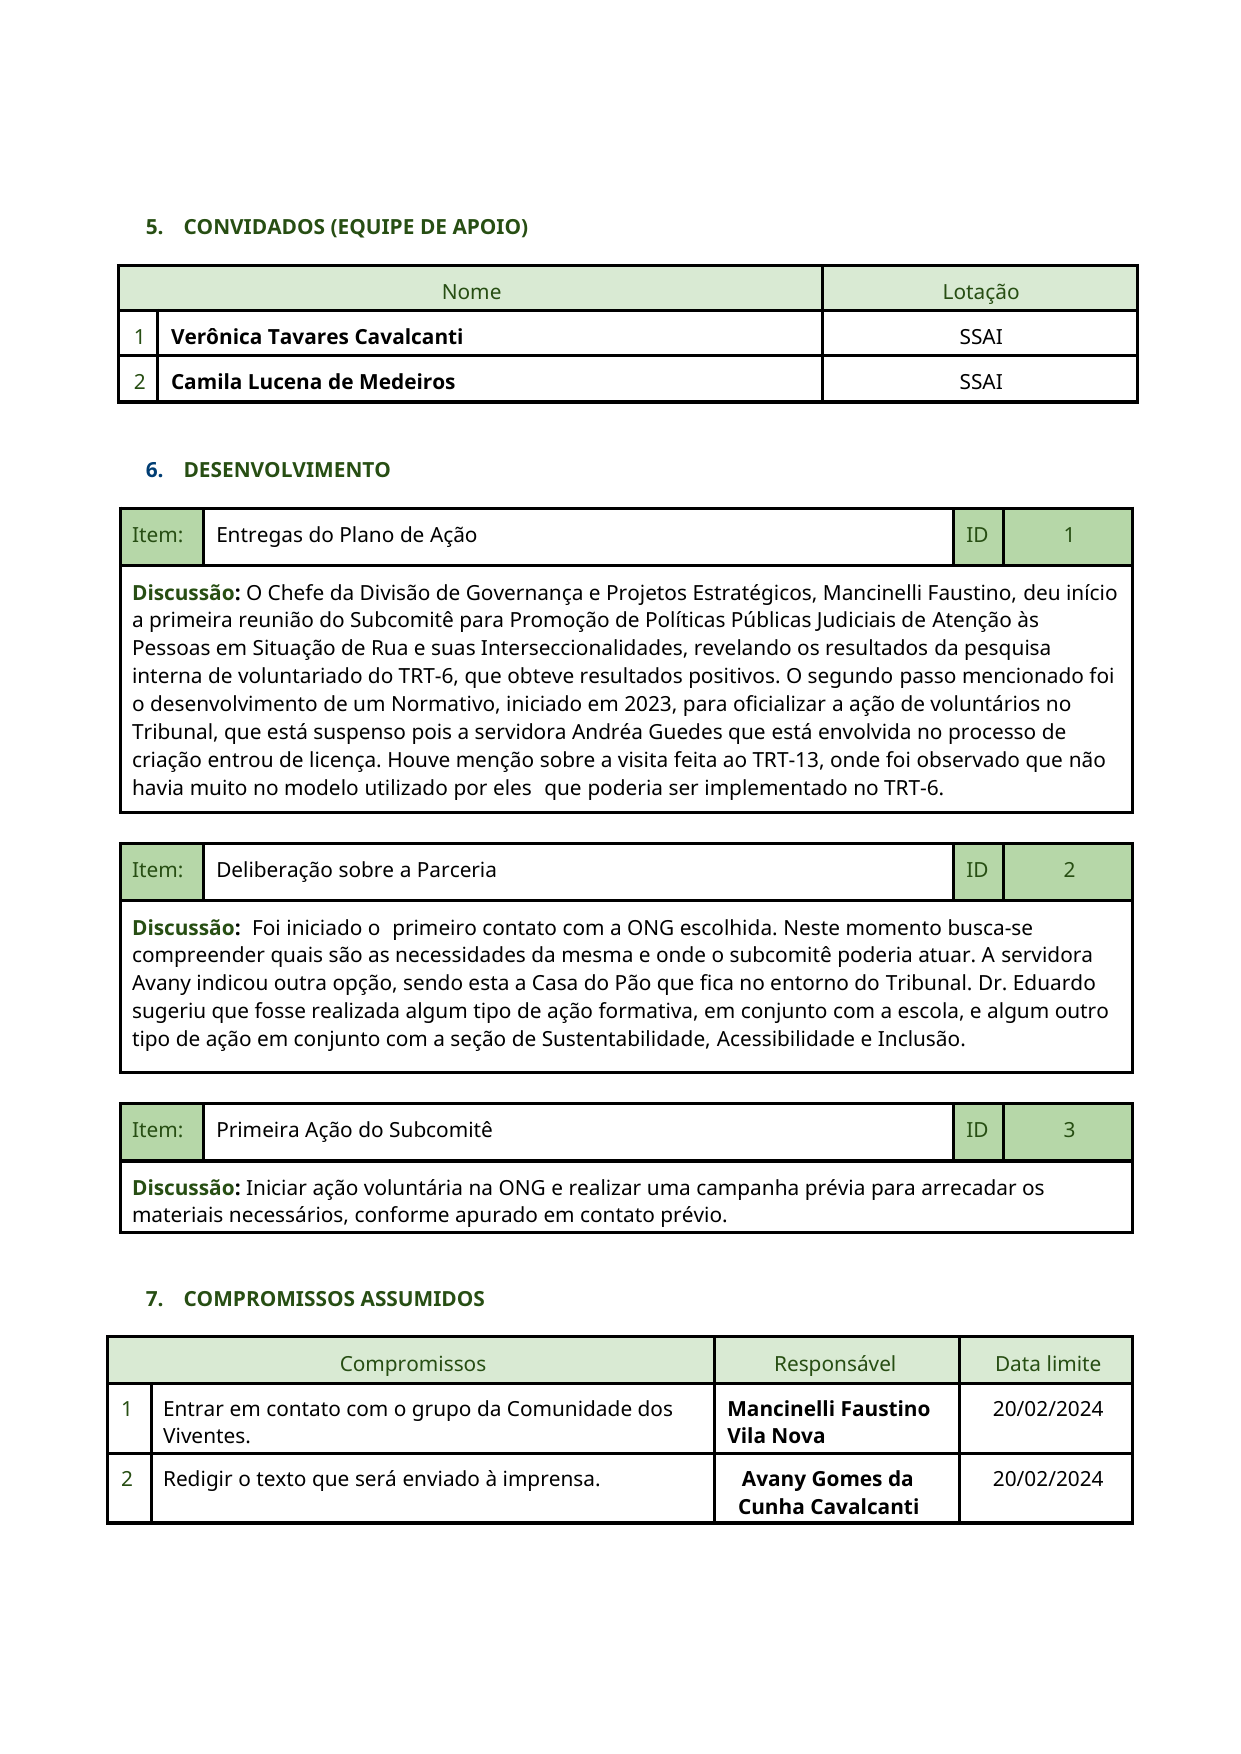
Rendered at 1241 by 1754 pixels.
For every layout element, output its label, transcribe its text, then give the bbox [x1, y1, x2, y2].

table_cell Discussão: Iniciar ação voluntária na ONG e realizar uma campanha prévia para arrecadar os materiais necessários, conforme apurado em contato prévio. [122, 1163, 1131, 1231]
table_cell SSAI [824, 312, 1136, 353]
table_header Entregas do Plano de Ação [205, 510, 952, 564]
subtitle COMPROMISSOS ASSUMIDOS [146, 1284, 1240, 1312]
table_header Compromissos [109, 1338, 713, 1382]
table_header Nome [120, 267, 821, 309]
table_cell Avany Gomes da Cunha Cavalcanti [716, 1455, 958, 1521]
table_cell Discussão: Foi iniciado o primeiro contato com a ONG escolhida. Neste momento busca-se compreender quais são as necessidades da mesma e onde o subcomitê poderia atuar. A servidora Avany indicou outra opção, sendo esta a Casa do Pão que fica no entorno do Tribunal. Dr. Eduardo sugeriu que fosse realizada algum tipo de ação formativa, em conjunto com a escola, e algum outro tipo de ação em conjunto com a seção de Sustentabilidade, Acessibilidade e Inclusão. [122, 902, 1131, 1071]
table_header 3 [1005, 1105, 1131, 1159]
table_cell 20/02/2024 [961, 1385, 1131, 1452]
list DESENVOLVIMENTO [146, 455, 1240, 483]
table_header Data limite [961, 1338, 1131, 1382]
subtitle CONVIDADOS (EQUIPE DE APOIO) [146, 212, 1240, 240]
table_cell Entrar em contato com o grupo da Comunidade dos Viventes. [153, 1385, 713, 1452]
table_cell 2 [109, 1455, 150, 1521]
table_cell 20/02/2024 [961, 1455, 1131, 1521]
table_header Item: [122, 845, 202, 899]
table_cell Camila Lucena de Medeiros [159, 357, 821, 400]
table_header ID [955, 845, 1002, 899]
table_header Deliberação sobre a Parceria [205, 845, 952, 899]
table_cell Verônica Tavares Cavalcanti [159, 312, 821, 353]
table_header Responsável [716, 1338, 958, 1382]
table_header 1 [1005, 510, 1131, 564]
table_header ID [955, 1105, 1002, 1159]
table_cell Discussão: O Chefe da Divisão de Governança e Projetos Estratégicos, Mancinelli Faustino, deu início a primeira reunião do Subcomitê para Promoção de Políticas Públicas Judiciais de Atenção às Pessoas em Situação de Rua e suas Interseccionalidades, revelando os resultados da pesquisa interna de voluntariado do TRT-6, que obteve resultados positivos. O segundo passo mencionado foi o desenvolvimento de um Normativo, iniciado em 2023, para oficializar a ação de voluntários no Tribunal, que está suspenso pois a servidora Andréa Guedes que está envolvida no processo de criação entrou de licença. Houve menção sobre a visita feita ao TRT-13, onde foi observado que não havia muito no modelo utilizado por eles que poderia ser implementado no TRT-6. [122, 567, 1131, 811]
table_header 2 [1005, 845, 1131, 899]
table_cell SSAI [824, 357, 1136, 400]
table_cell 2 [120, 357, 156, 400]
table_header Lotação [824, 267, 1136, 309]
table_cell Mancinelli Faustino Vila Nova [716, 1385, 958, 1452]
table_cell 1 [120, 312, 156, 353]
table_cell 1 [109, 1385, 150, 1452]
table_cell Redigir o texto que será enviado à imprensa. [153, 1455, 713, 1521]
table_header Item: [122, 510, 202, 564]
table_header ID [955, 510, 1002, 564]
table_header Item: [122, 1105, 202, 1159]
table_header Primeira Ação do Subcomitê [205, 1105, 952, 1159]
